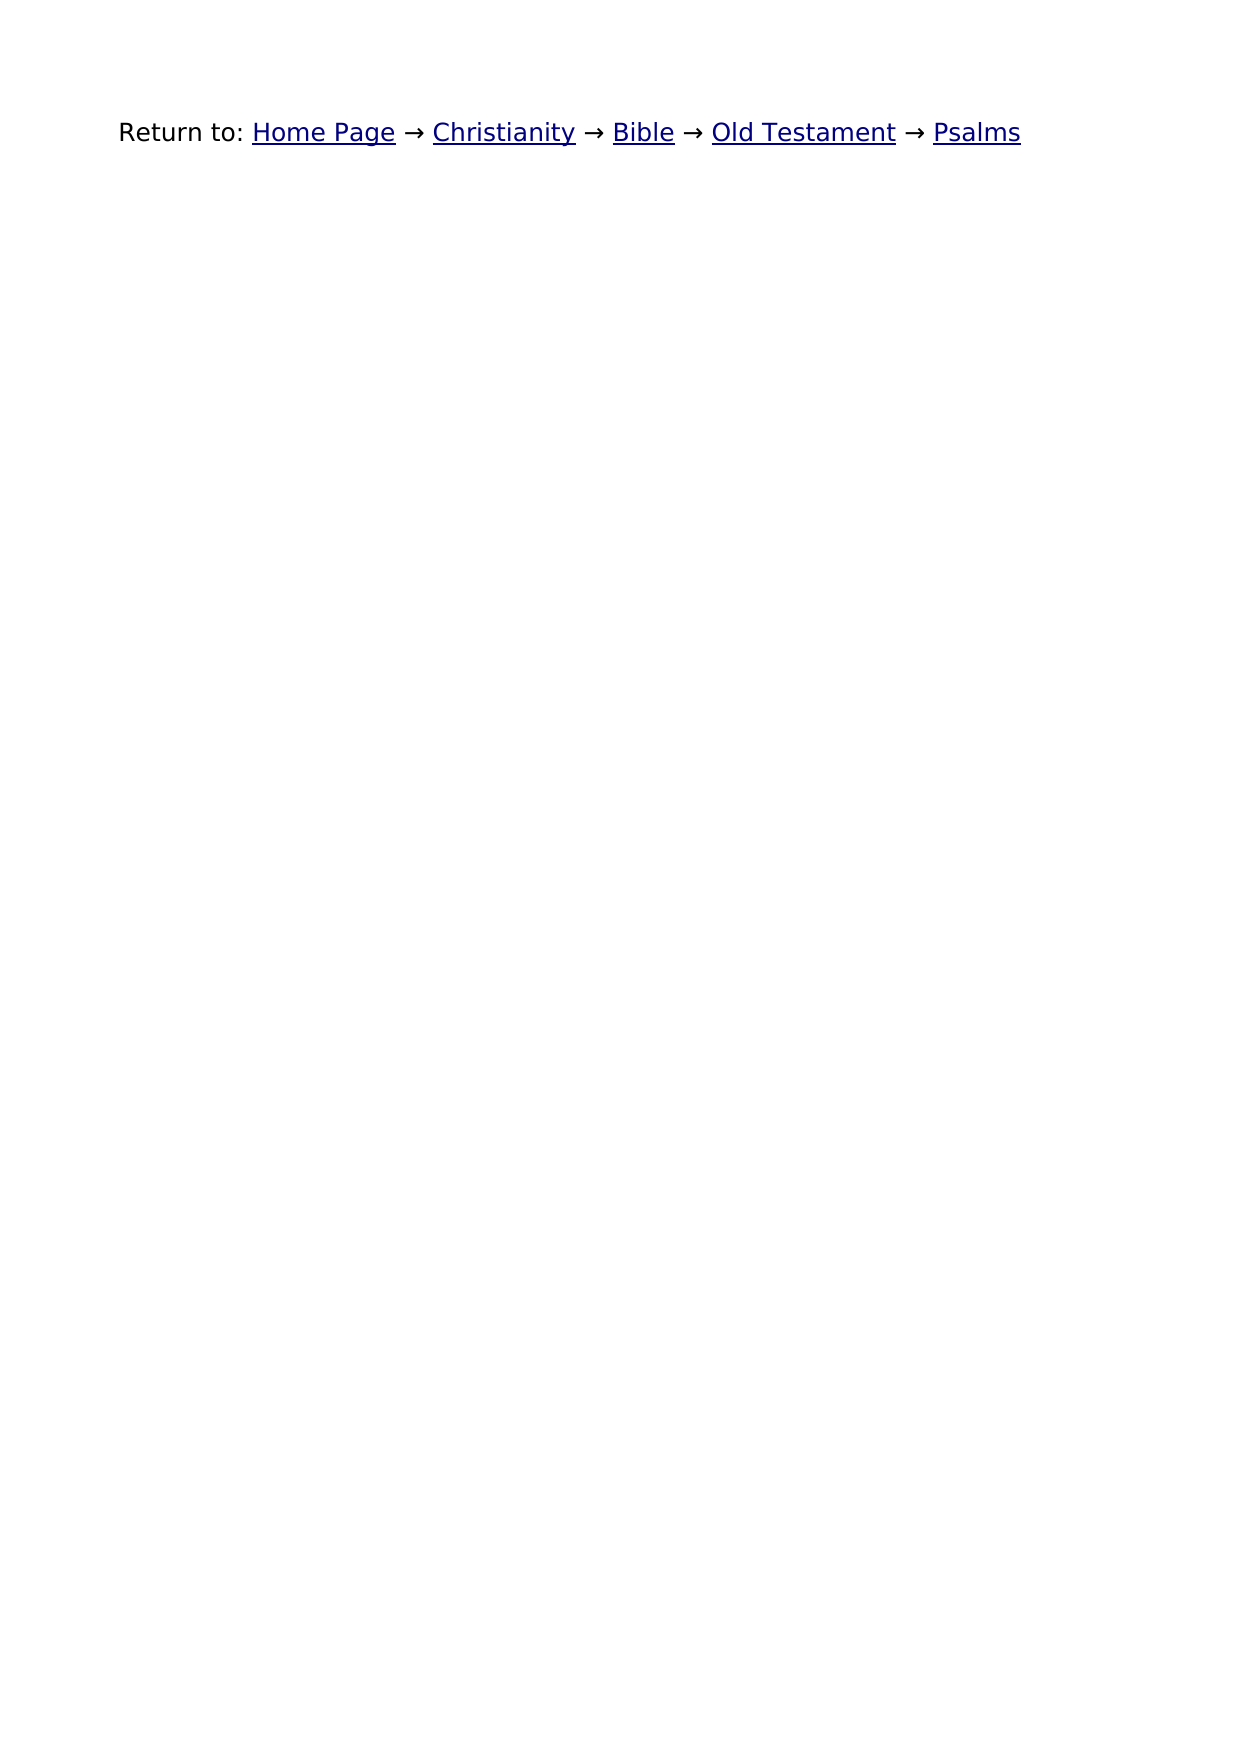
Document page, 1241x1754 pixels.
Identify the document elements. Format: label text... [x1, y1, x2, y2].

text Return to: Home Page → Christianity → Bible → Old Testament → Psalms [118, 118, 1122, 147]
